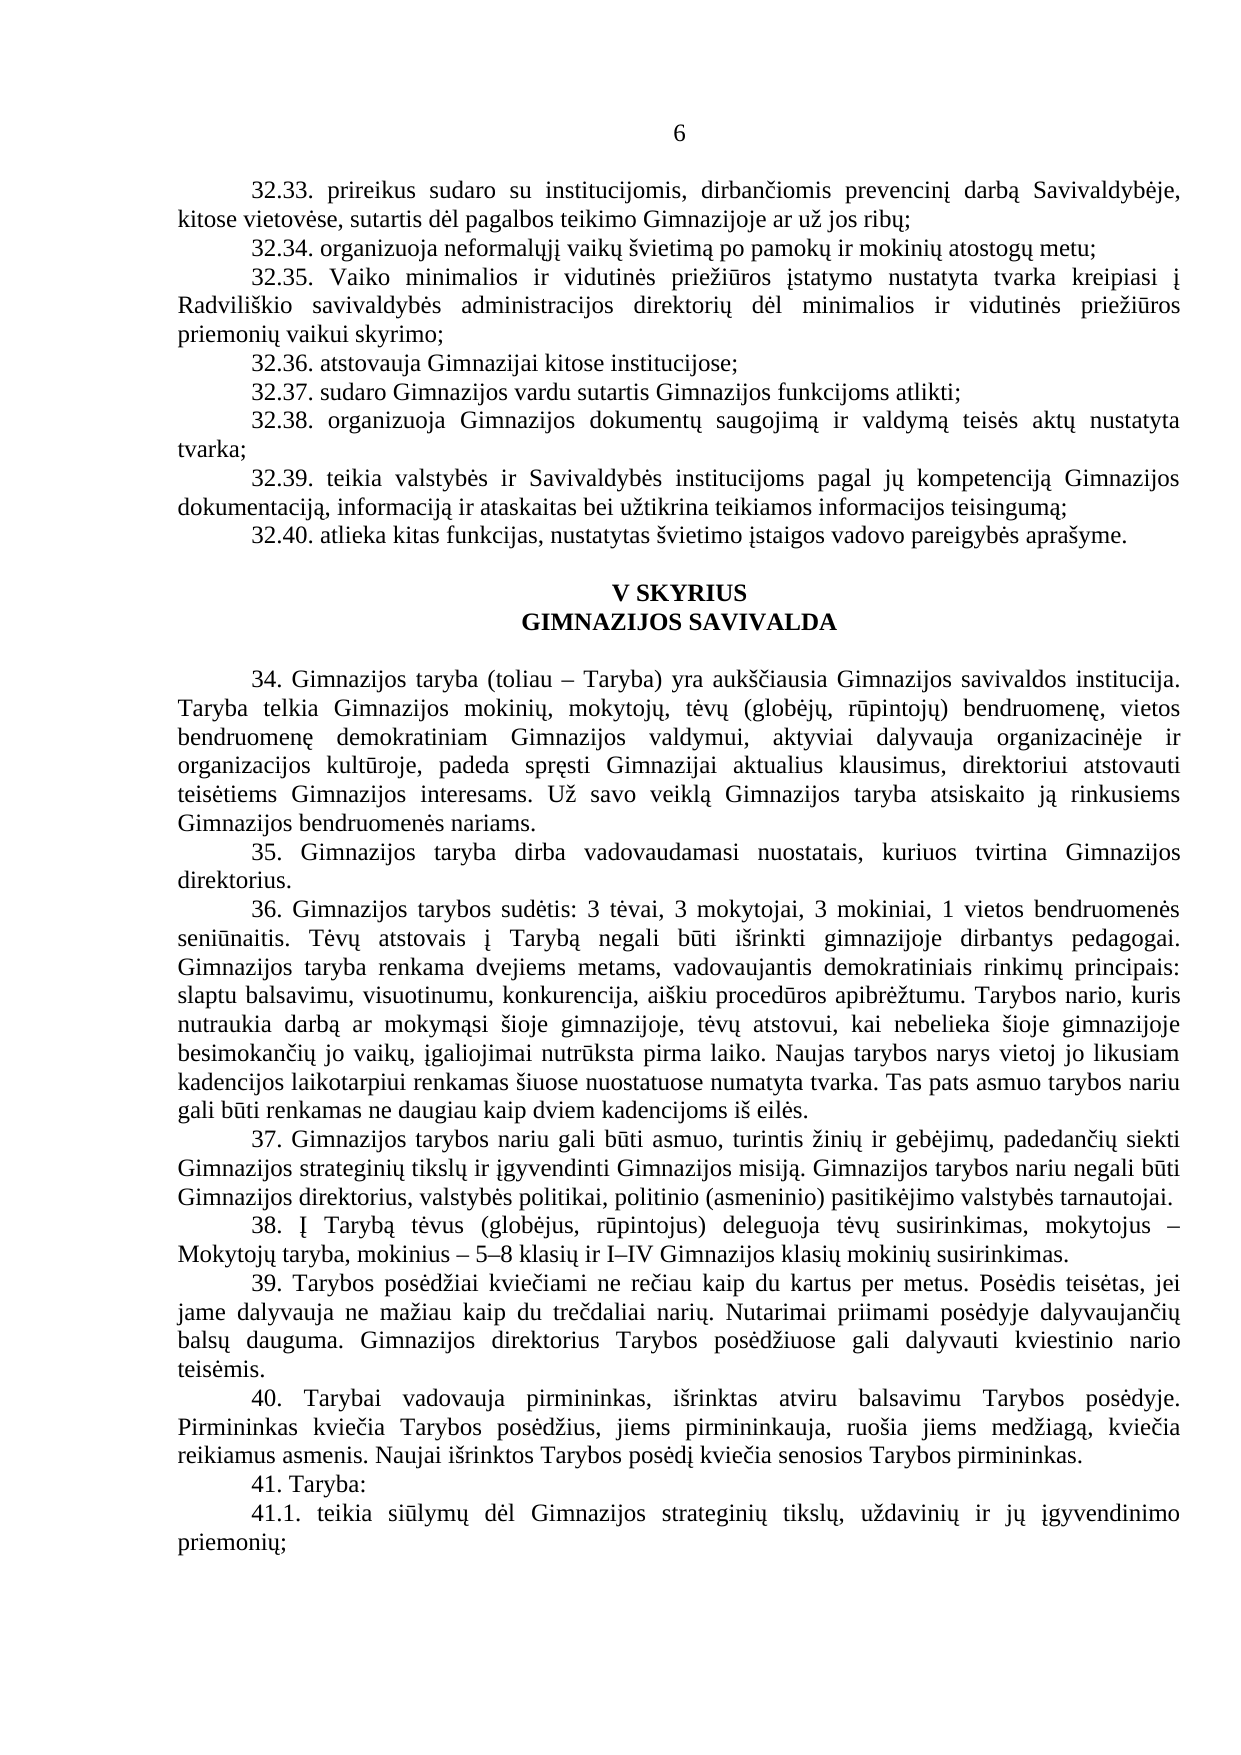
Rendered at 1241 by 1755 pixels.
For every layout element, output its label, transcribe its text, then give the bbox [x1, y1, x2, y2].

text 32.37. sudaro Gimnazijos vardu sutartis Gimnazijos funkcijoms atlikti; [177, 377, 1181, 406]
text 39. Tarybos posėdžiai kviečiami ne rečiau kaip du kartus per metus. Posėdis teisėtas, jei jame dalyvauja ne mažiau kaip du trečdaliai narių. Nutarimai priimami posėdyje dalyvaujančių balsų dauguma. Gimnazijos direktorius Tarybos posėdžiuose gali dalyvauti kviestinio nario teisėmis. [177, 1268, 1181, 1383]
text 38. Į Tarybą tėvus (globėjus, rūpintojus) deleguoja tėvų susirinkimas, mokytojus – Mokytojų taryba, mokinius – 5–8 klasių ir I–IV Gimnazijos klasių mokinių susirinkimas. [177, 1211, 1181, 1268]
text 32.40. atlieka kitas funkcijas, nustatytas švietimo įstaigos vadovo pareigybės aprašyme. [177, 521, 1181, 549]
text 35. Gimnazijos taryba dirba vadovaudamasi nuostatais, kuriuos tvirtina Gimnazijos direktorius. [177, 837, 1181, 894]
text 41.1. teikia siūlymų dėl Gimnazijos strateginių tikslų, uždavinių ir jų įgyvendinimo priemonių; [177, 1498, 1181, 1556]
text 41. Taryba: [177, 1469, 1181, 1498]
text 36. Gimnazijos tarybos sudėtis: 3 tėvai, 3 mokytojai, 3 mokiniai, 1 vietos bendruomenės seniūnaitis. Tėvų atstovais į Tarybą negali būti išrinkti gimnazijoje dirbantys pedagogai. Gimnazijos taryba renkama dvejiems metams, vadovaujantis demokratiniais rinkimų principais: slaptu balsavimu, visuotinumu, konkurencija, aiškiu procedūros apibrėžtumu. Tarybos nario, kuris nutraukia darbą ar mokymąsi šioje gimnazijoje, tėvų atstovui, kai nebelieka šioje gimnazijoje besimokančių jo vaikų, įgaliojimai nutrūksta pirma laiko. Naujas tarybos narys vietoj jo likusiam kadencijos laikotarpiui renkamas šiuose nuostatuose numatyta tvarka. Tas pats asmuo tarybos nariu gali būti renkamas ne daugiau kaip dviem kadencijoms iš eilės. [177, 894, 1181, 1124]
text V SKYRIUS [177, 578, 1181, 607]
text 32.33. prireikus sudaro su institucijomis, dirbančiomis prevencinį darbą Savivaldybėje, kitose vietovėse, sutartis dėl pagalbos teikimo Gimnazijoje ar už jos ribų; [177, 176, 1181, 233]
text 32.39. teikia valstybės ir Savivaldybės institucijoms pagal jų kompetenciją Gimnazijos dokumentaciją, informaciją ir ataskaitas bei užtikrina teikiamos informacijos teisingumą; [177, 463, 1181, 521]
text 32.34. organizuoja neformalųjį vaikų švietimą po pamokų ir mokinių atostogų metu; [177, 233, 1181, 262]
text 32.36. atstovauja Gimnazijai kitose institucijose; [177, 348, 1181, 377]
text 32.35. Vaiko minimalios ir vidutinės priežiūros įstatymo nustatyta tvarka kreipiasi į Radviliškio savivaldybės administracijos direktorių dėl minimalios ir vidutinės priežiūros priemonių vaikui skyrimo; [177, 262, 1181, 348]
text 40. Tarybai vadovauja pirmininkas, išrinktas atviru balsavimu Tarybos posėdyje. Pirmininkas kviečia Tarybos posėdžius, jiems pirmininkauja, ruošia jiems medžiagą, kviečia reikiamus asmenis. Naujai išrinktos Tarybos posėdį kviečia senosios Tarybos pirmininkas. [177, 1383, 1181, 1469]
text 37. Gimnazijos tarybos nariu gali būti asmuo, turintis žinių ir gebėjimų, padedančių siekti Gimnazijos strateginių tikslų ir įgyvendinti Gimnazijos misiją. Gimnazijos tarybos nariu negali būti Gimnazijos direktorius, valstybės politikai, politinio (asmeninio) pasitikėjimo valstybės tarnautojai. [177, 1124, 1181, 1211]
text 34. Gimnazijos taryba (toliau – Taryba) yra aukščiausia Gimnazijos savivaldos institucija. Taryba telkia Gimnazijos mokinių, mokytojų, tėvų (globėjų, rūpintojų) bendruomenę, vietos bendruomenę demokratiniam Gimnazijos valdymui, aktyviai dalyvauja organizacinėje ir organizacijos kultūroje, padeda spręsti Gimnazijai aktualius klausimus, direktoriui atstovauti teisėtiems Gimnazijos interesams. Už savo veiklą Gimnazijos taryba atsiskaito ją rinkusiems Gimnazijos bendruomenės nariams. [177, 664, 1181, 837]
text 32.38. organizuoja Gimnazijos dokumentų saugojimą ir valdymą teisės aktų nustatyta tvarka; [177, 406, 1181, 463]
text GIMNAZIJOS SAVIVALDA [177, 607, 1181, 636]
